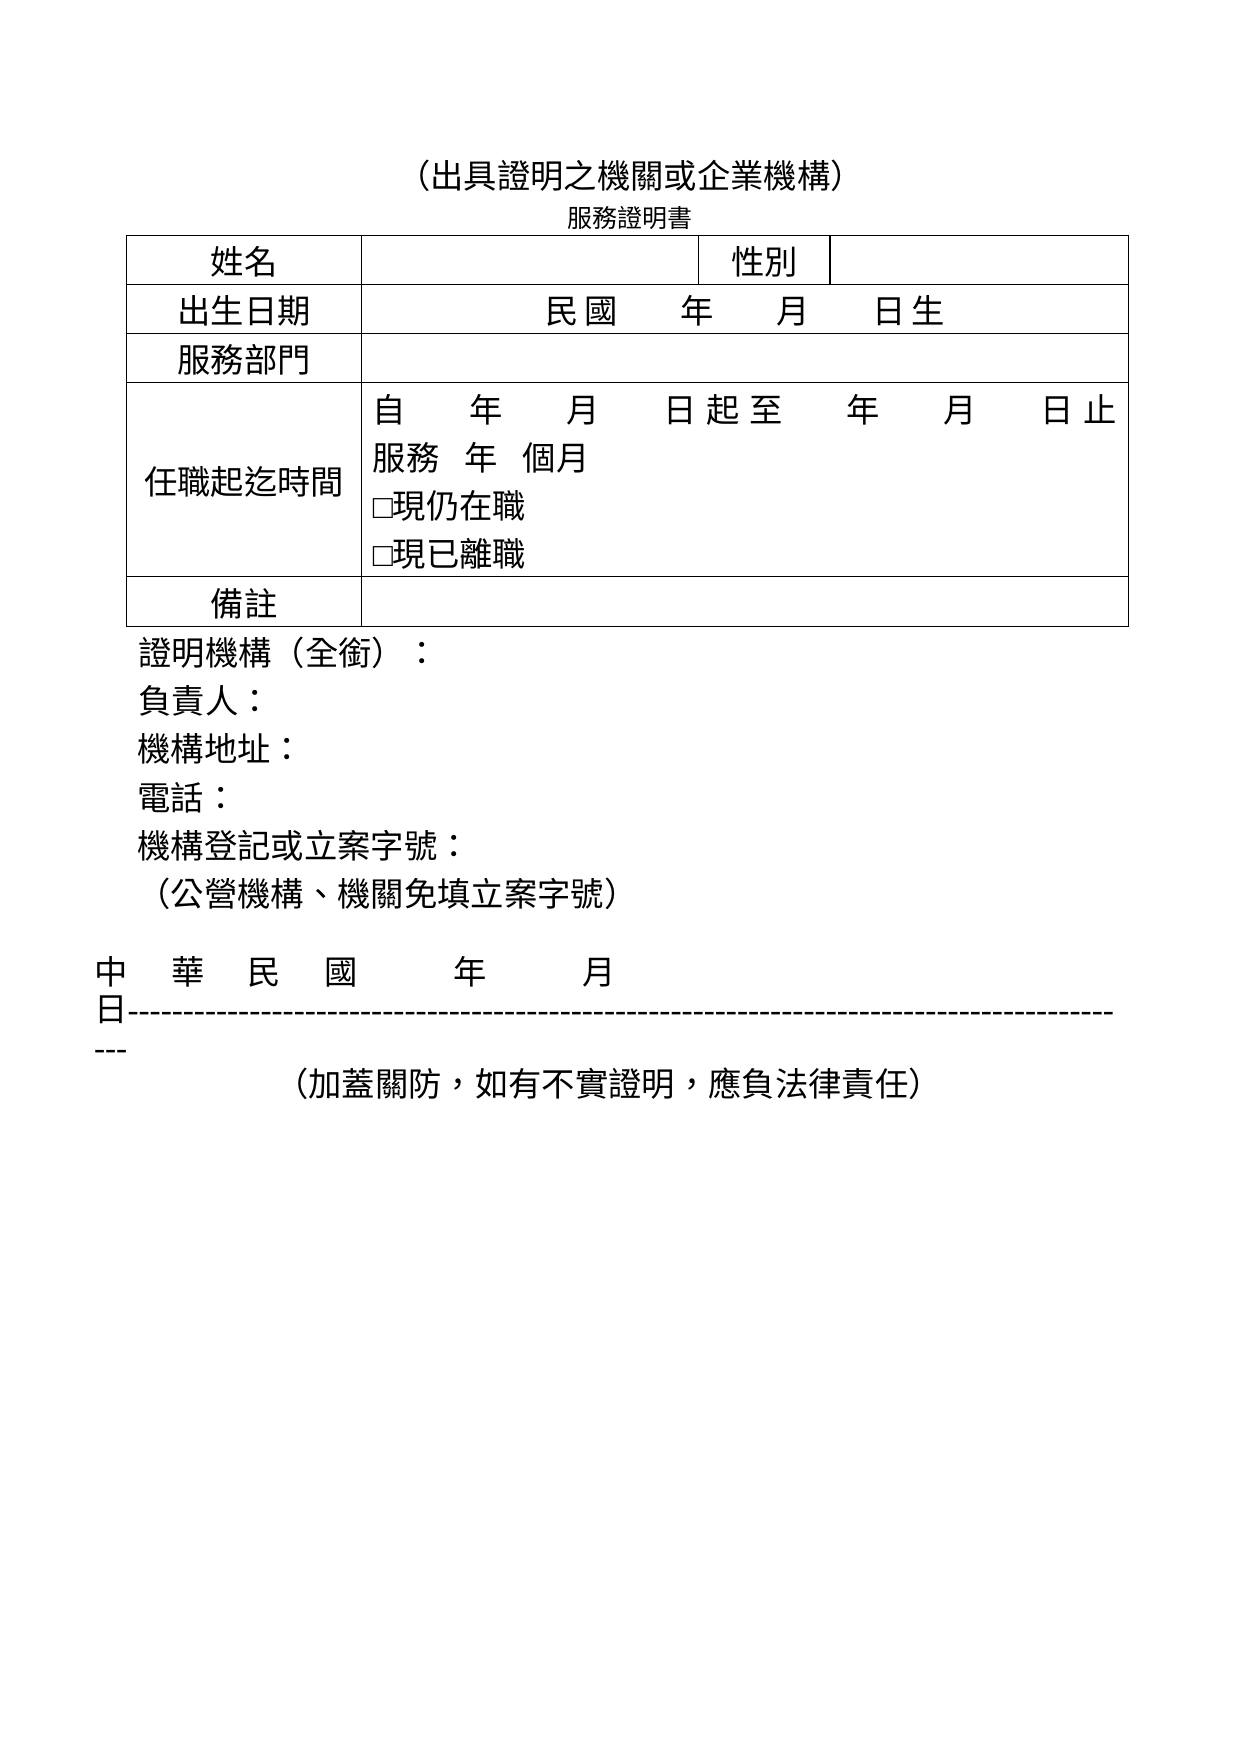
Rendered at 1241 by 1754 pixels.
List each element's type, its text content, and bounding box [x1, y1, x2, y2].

text 機構地址： [137, 723, 1122, 771]
table_cell 民國 年 月 日生 [362, 285, 1128, 333]
table_cell 出生日期 [127, 285, 361, 333]
text （加蓋關防，如有不實證明，應負法律責任） [94, 1067, 1122, 1104]
text 負責人： [138, 675, 1122, 723]
text （出具證明之機關或企業機構） [138, 150, 1122, 198]
table_cell [362, 334, 1128, 382]
text （公營機構、機關免填立案字號） [137, 868, 1122, 916]
text 電話： [137, 771, 1122, 819]
table_header [831, 236, 1128, 284]
table_cell 備註 [127, 577, 361, 626]
table_cell 任職起迄時間 [127, 383, 361, 576]
text 服務證明書 [138, 198, 1122, 234]
table_cell [362, 577, 1128, 626]
text 中華民國 年 月 日-------------------------------------------------------------------------------------------- [94, 954, 1122, 1067]
table_header 姓名 [127, 236, 361, 284]
table_header [362, 236, 698, 284]
text 機構登記或立案字號： [137, 819, 1122, 868]
table_header 性別 [699, 236, 829, 284]
table_cell 自 年 月 日起至 年 月 日止 服務 年 個月 □現仍在職 □現已離職 [362, 383, 1128, 576]
table_cell 服務部門 [127, 334, 361, 382]
text 證明機構（全銜）： [138, 627, 1122, 675]
